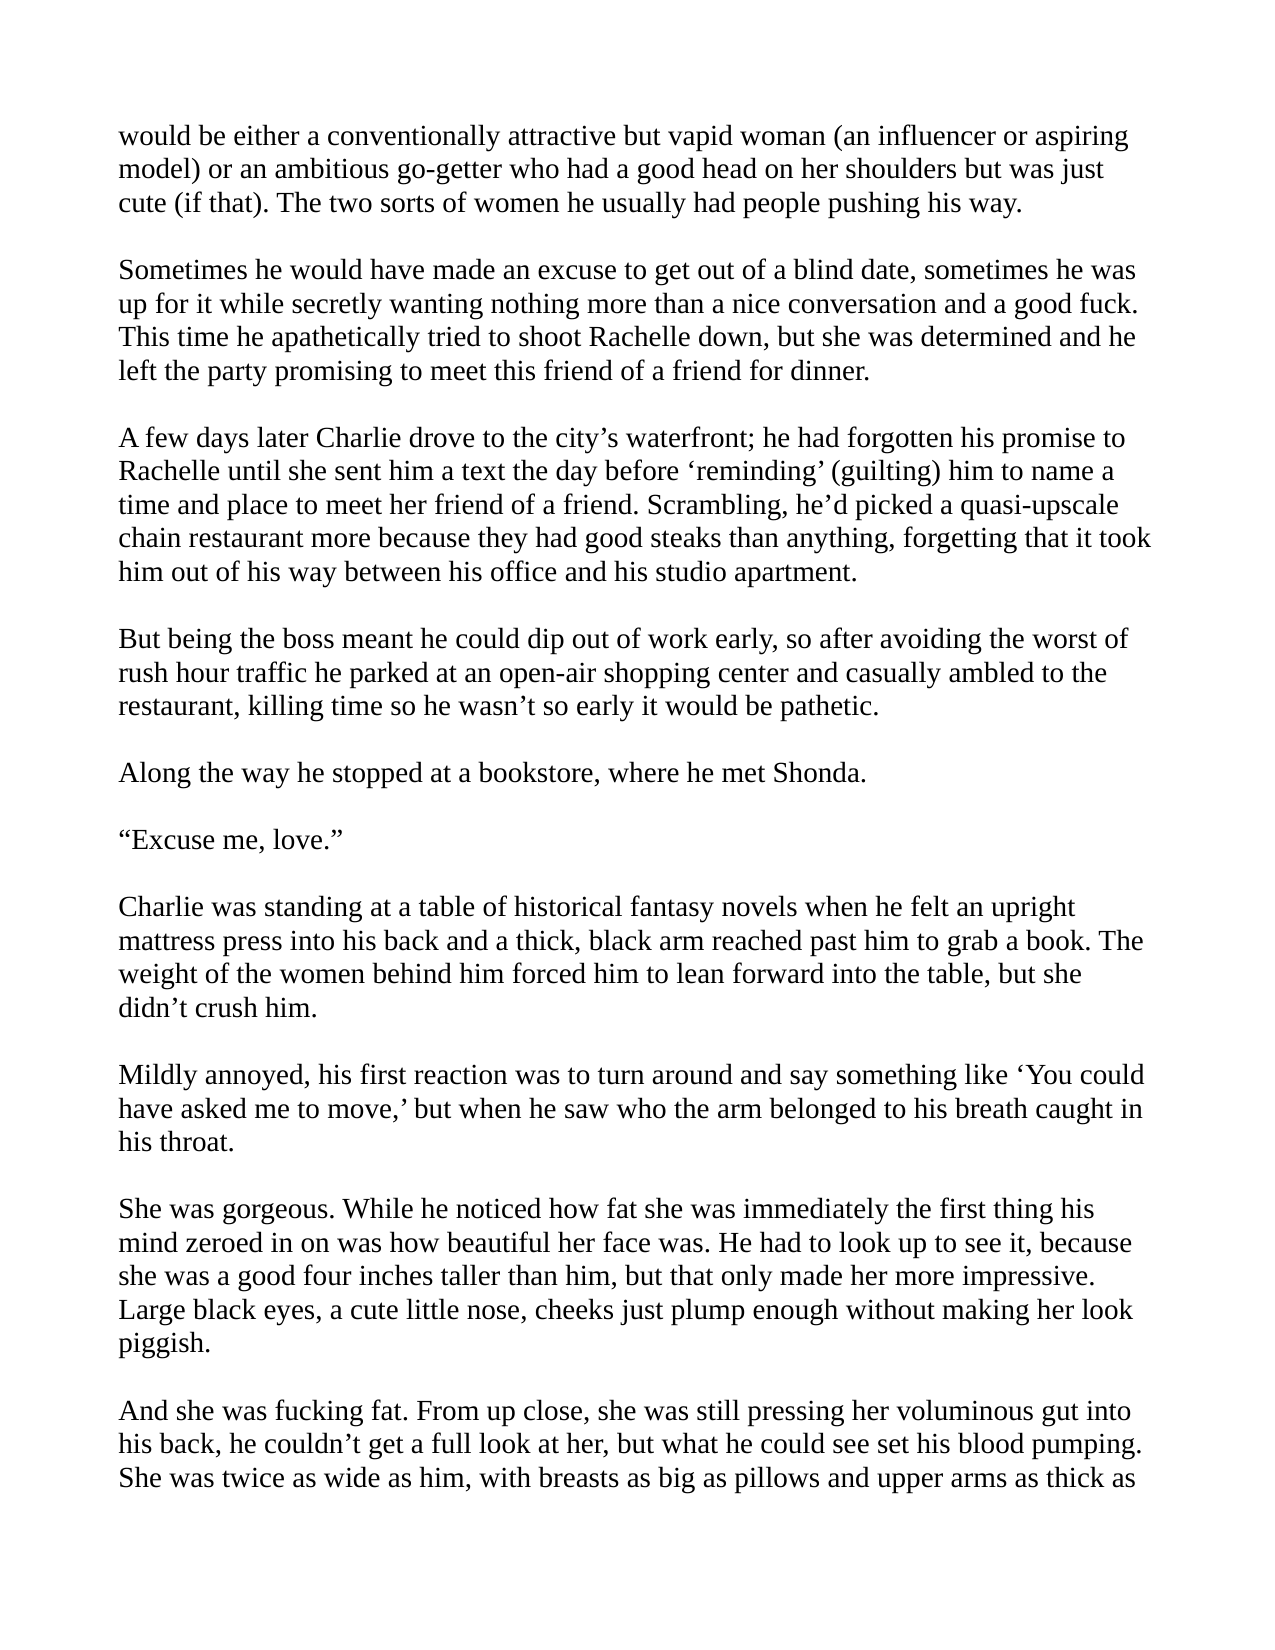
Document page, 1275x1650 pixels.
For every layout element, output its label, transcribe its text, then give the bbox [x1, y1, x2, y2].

text But being the boss meant he could dip out of work early, so after avoiding the worst of rush hour traffic he parked at an open-air shopping center and casually ambled to the restaurant, killing time so he wasn’t so early it would be pathetic. [118, 621, 1157, 722]
text Mildly annoyed, his first reaction was to turn around and say something like ‘You could have asked me to move,’ but when he saw who the arm belonged to his breath caught in his throat. [118, 1057, 1157, 1158]
text And she was fucking fat. From up close, she was still pressing her voluminous gut into his back, he couldn’t get a full look at her, but what he could see set his blood pumping. She was twice as wide as him, with breasts as big as pillows and upper arms as thick as [118, 1393, 1157, 1493]
text would be either a conventionally attractive but vapid woman (an influencer or aspiring model) or an ambitious go-getter who had a good head on her shoulders but was just cute (if that). The two sorts of women he usually had people pushing his way. [118, 118, 1157, 219]
text A few days later Charlie drove to the city’s waterfront; he had forgotten his promise to Rachelle until she sent him a text the day before ‘reminding’ (guilting) him to name a time and place to meet her friend of a friend. Scrambling, he’d picked a quasi-upscale chain restaurant more because they had good steaks than anything, forgetting that it took him out of his way between his office and his studio apartment. [118, 420, 1157, 588]
text Along the way he stopped at a bookstore, where he met Shonda. [118, 755, 1157, 789]
text “Excuse me, love.” [118, 822, 1157, 856]
text Charlie was standing at a table of historical fantasy novels when he felt an upright mattress press into his back and a thick, black arm reached past him to grab a book. The weight of the women behind him forced him to lean forward into the table, but she didn’t crush him. [118, 889, 1157, 1024]
text Sometimes he would have made an excuse to get out of a blind date, sometimes he was up for it while secretly wanting nothing more than a nice conversation and a good fuck. This time he apathetically tried to shoot Rachelle down, but she was determined and he left the party promising to meet this friend of a friend for dinner. [118, 252, 1157, 386]
text She was gorgeous. While he noticed how fat she was immediately the first thing his mind zeroed in on was how beautiful her face was. He had to look up to see it, because she was a good four inches taller than him, but that only made her more impressive. Large black eyes, a cute little nose, cheeks just plump enough without making her look piggish. [118, 1191, 1157, 1359]
